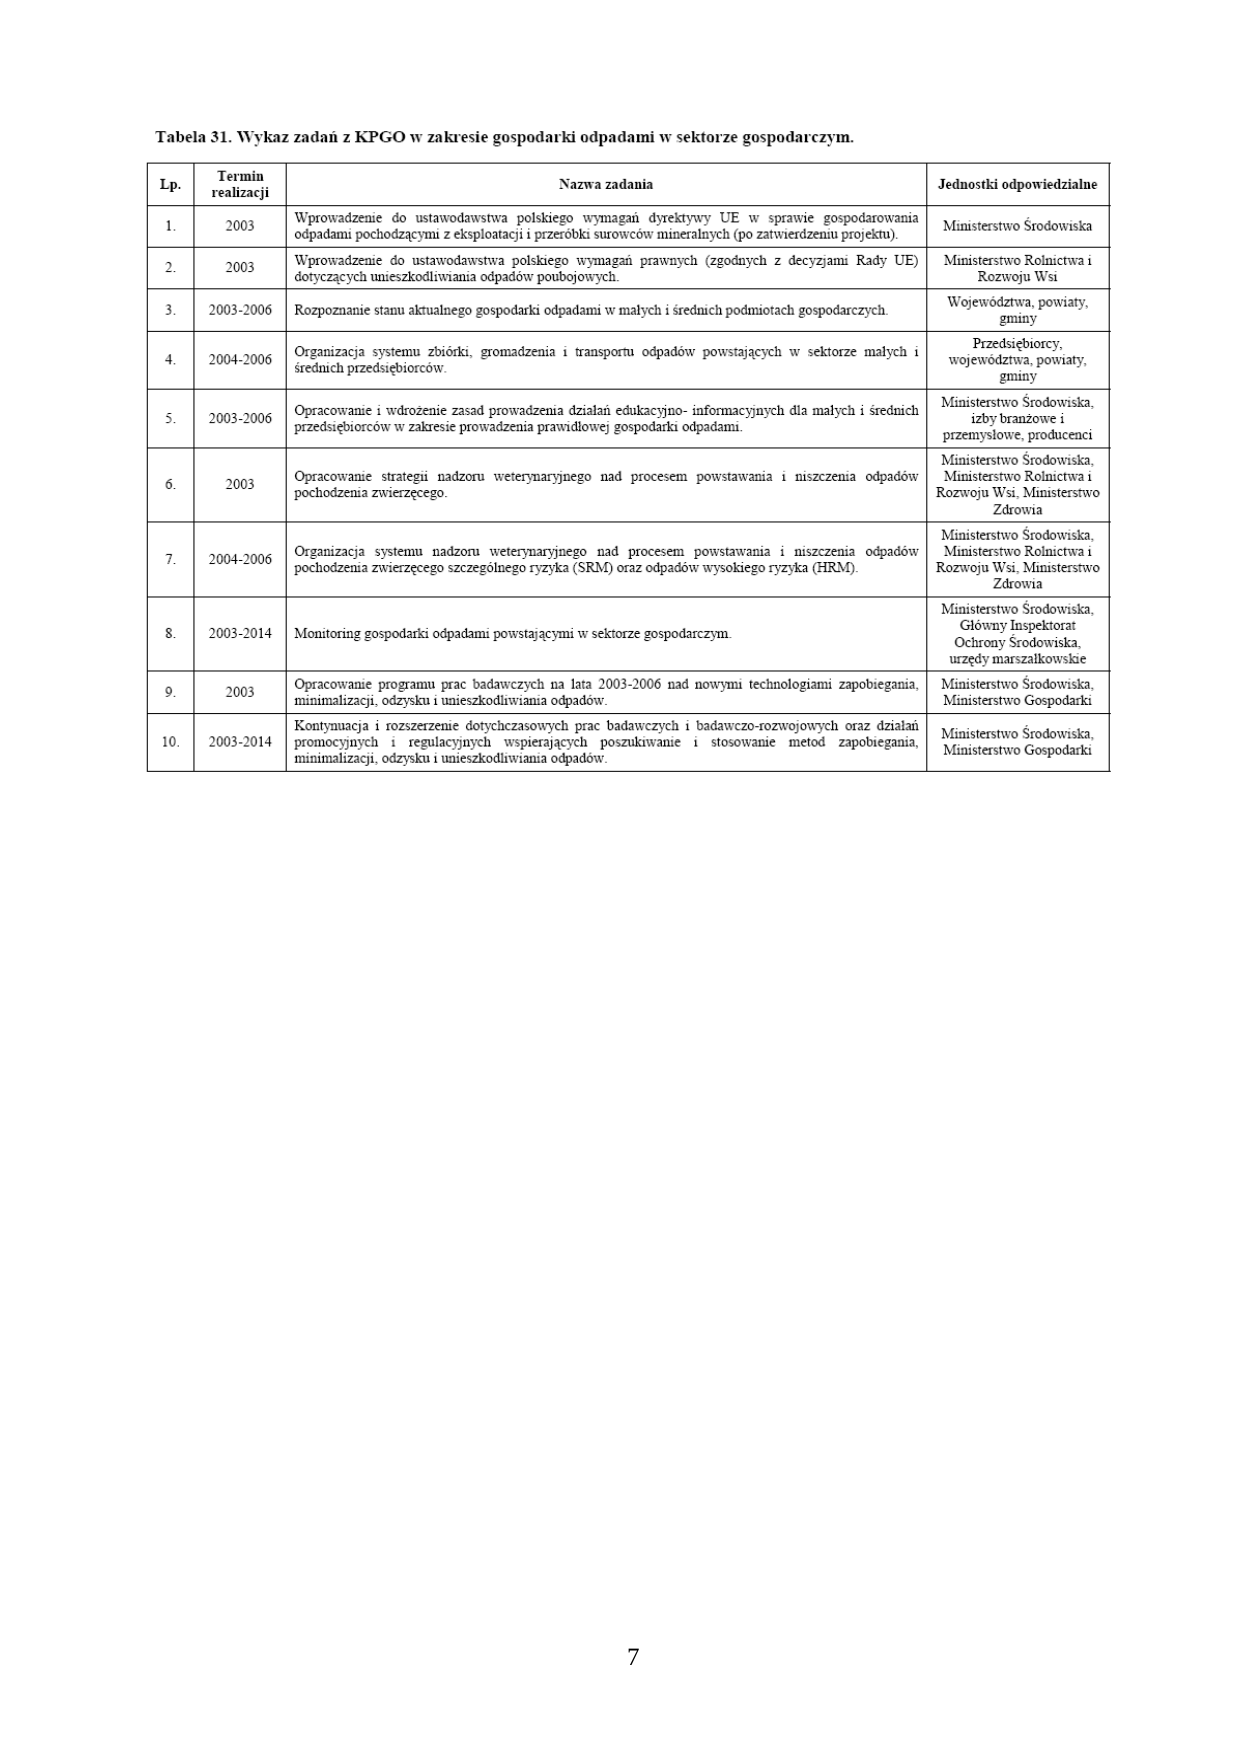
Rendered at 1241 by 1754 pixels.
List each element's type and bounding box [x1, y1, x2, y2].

picture [124, 118, 1144, 782]
